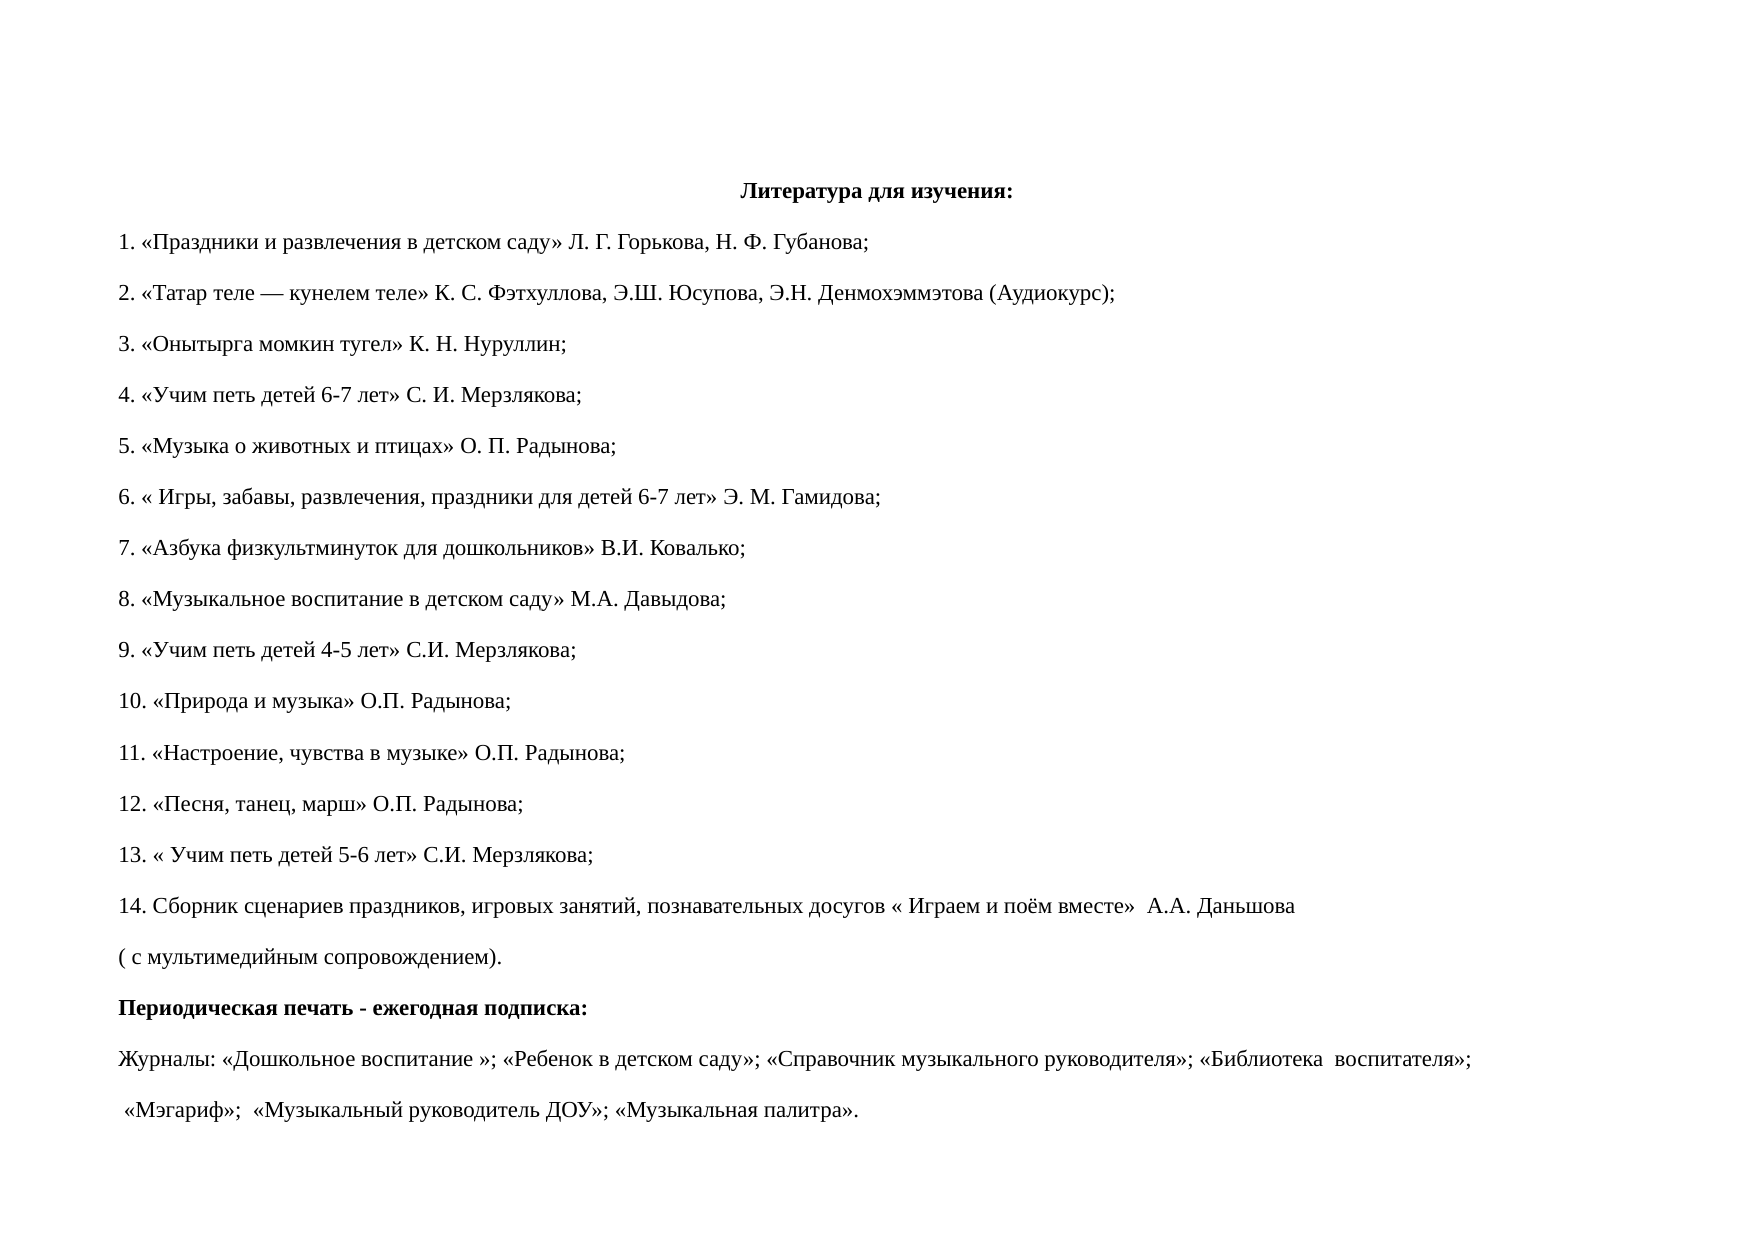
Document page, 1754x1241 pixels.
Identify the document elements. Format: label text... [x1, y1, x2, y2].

text 10. «Природа и музыка» О.П. Радынова; [118, 688, 1636, 714]
text 6. « Игры, забавы, развлечения, праздники для детей 6-7 лет» Э. М. Гамидова; [118, 483, 1636, 510]
text 8. «Музыкальное воспитание в детском саду» М.А. Давыдова; [118, 586, 1636, 612]
text 9. «Учим петь детей 4-5 лет» С.И. Мерзлякова; [118, 637, 1636, 663]
text «Мэгариф»; «Музыкальный руководитель ДОУ»; «Музыкальная палитра». [118, 1096, 1636, 1122]
text 2. «Татар теле — кунелем теле» К. С. Фэтхуллова, Э.Ш. Юсупова, Э.Н. Денмохэммэтова (Аудиокурс); [118, 279, 1636, 306]
text Журналы: «Дошкольное воспитание »; «Ребенок в детском саду»; «Справочник музыкального руководителя»; «Библиотека воспитателя»; [118, 1045, 1636, 1071]
text 12. «Песня, танец, марш» О.П. Радынова; [118, 790, 1636, 816]
text Литература для изучения: [118, 177, 1636, 203]
text 1. «Праздники и развлечения в детском саду» Л. Г. Горькова, Н. Ф. Губанова; [118, 228, 1636, 254]
text 14. Сборник сценариев праздников, игровых занятий, познавательных досугов « Играем и поём вместе» А.А. Даньшова [118, 892, 1636, 918]
text Периодическая печать - ежегодная подписка: [118, 994, 1636, 1020]
text 13. « Учим петь детей 5-6 лет» С.И. Мерзлякова; [118, 841, 1636, 867]
text 4. «Учим петь детей 6-7 лет» С. И. Мерзлякова; [118, 381, 1636, 408]
text 7. «Азбука физкультминуток для дошкольников» В.И. Ковалько; [118, 534, 1636, 561]
text ( с мультимедийным сопровождением). [118, 943, 1636, 969]
text 3. «Онытырга момкин тугел» К. Н. Нуруллин; [118, 330, 1636, 357]
text 5. «Музыка о животных и птицах» О. П. Радынова; [118, 432, 1636, 459]
text 11. «Настроение, чувства в музыке» О.П. Радынова; [118, 739, 1636, 765]
